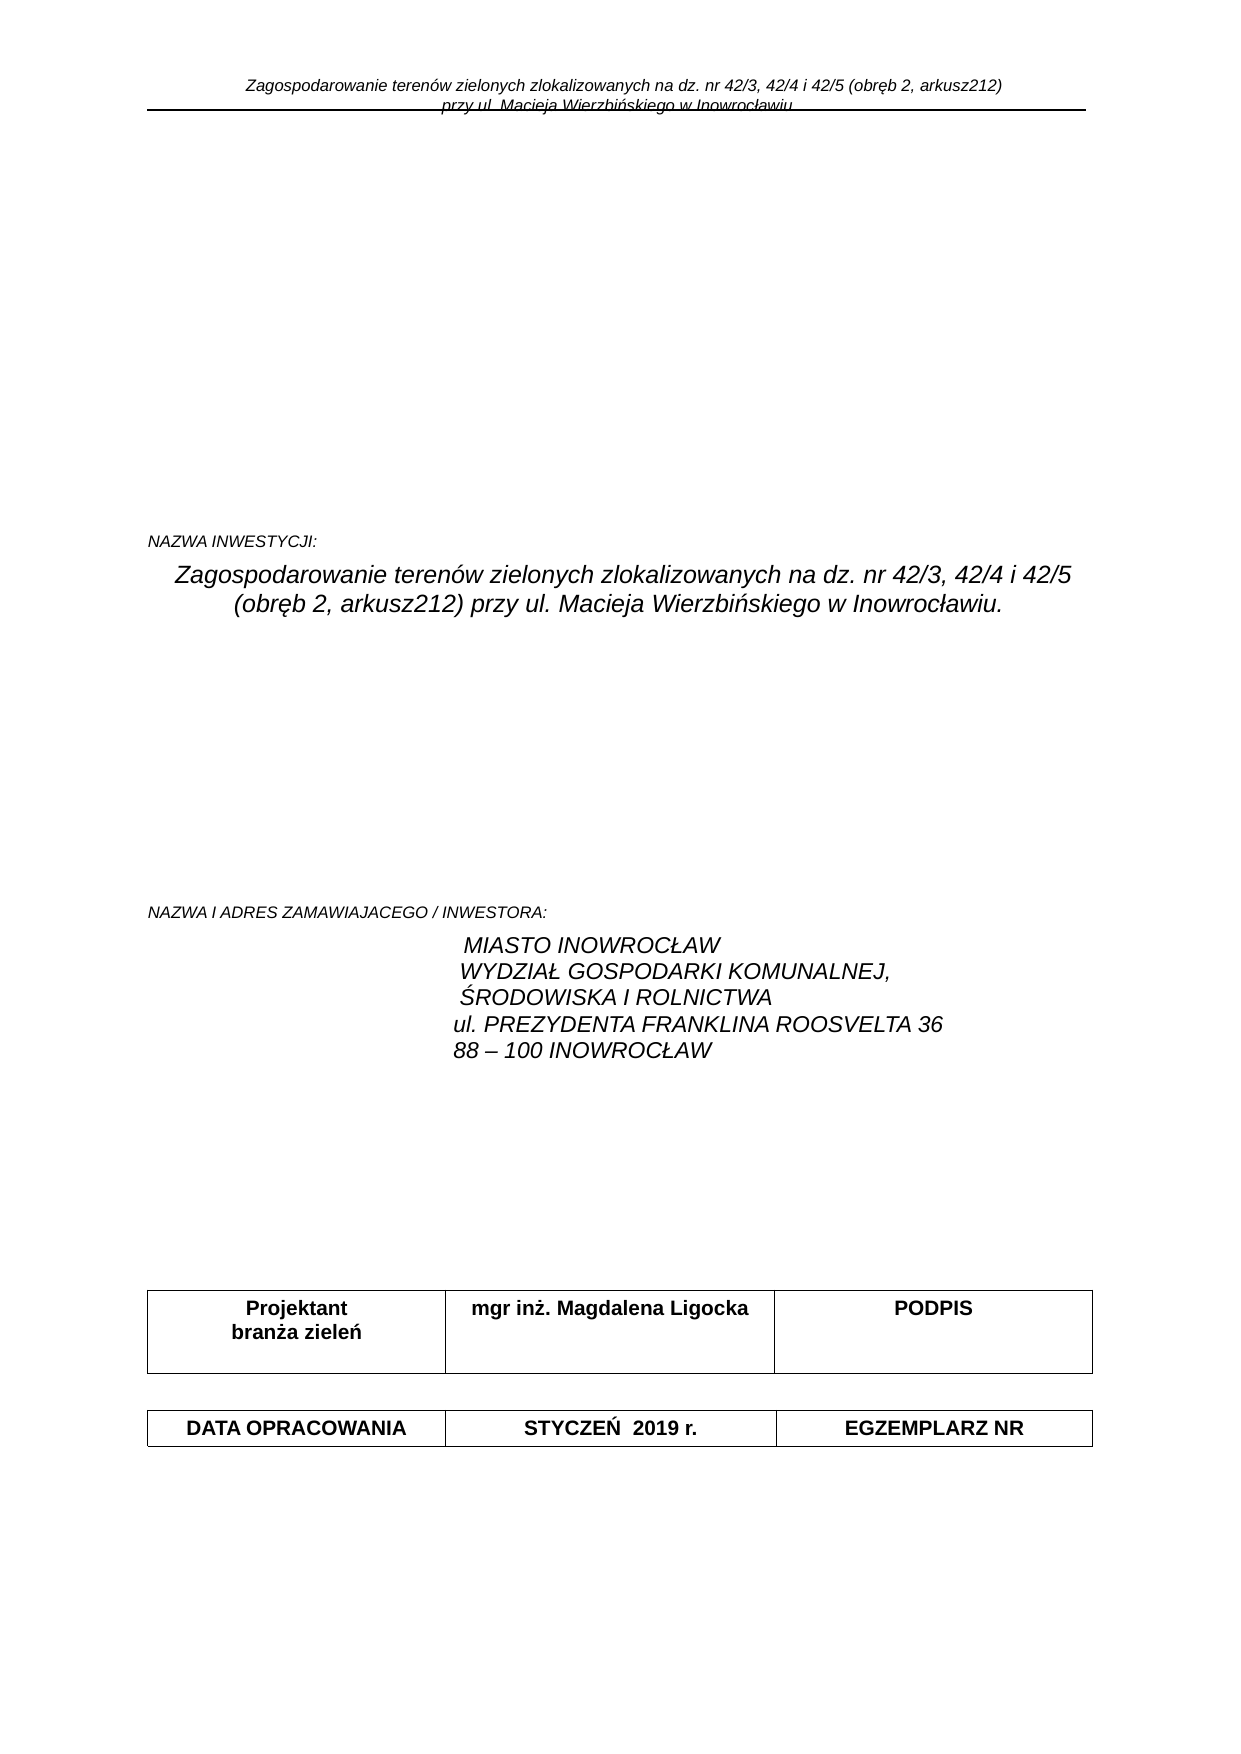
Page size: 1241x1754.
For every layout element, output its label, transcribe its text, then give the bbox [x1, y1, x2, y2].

table_header EGZEMPLARZ NR [777, 1411, 1092, 1446]
text NAZWA INWESTYCJI: [148, 532, 1092, 551]
text MIASTO INOWROCŁAW [148, 932, 1092, 958]
text 88 – 100 INOWROCŁAW [148, 1037, 1092, 1063]
text ŚRODOWISKA I ROLNICTWA [148, 984, 1092, 1011]
table_header DATA OPRACOWANIA [148, 1411, 445, 1446]
table_header Projektant branża zieleń [148, 1291, 445, 1373]
table_header STYCZEŃ 2019 r. [446, 1411, 776, 1446]
text ul. PREZYDENTA FRANKLINA ROOSVELTA 36 [148, 1011, 1092, 1037]
table_header mgr inż. Magdalena Ligocka [446, 1291, 774, 1373]
table_header PODPIS [775, 1291, 1092, 1373]
text NAZWA I ADRES ZAMAWIAJACEGO / INWESTORA: [148, 903, 1092, 922]
text WYDZIAŁ GOSPODARKI KOMUNALNEJ, [148, 958, 1092, 984]
text Zagospodarowanie terenów zielonych zlokalizowanych na dz. nr 42/3, 42/4 i 42/5 (obręb 2, arkusz212) przy ul. Macieja Wierzbińskiego w Inowrocławiu. [148, 560, 1092, 618]
